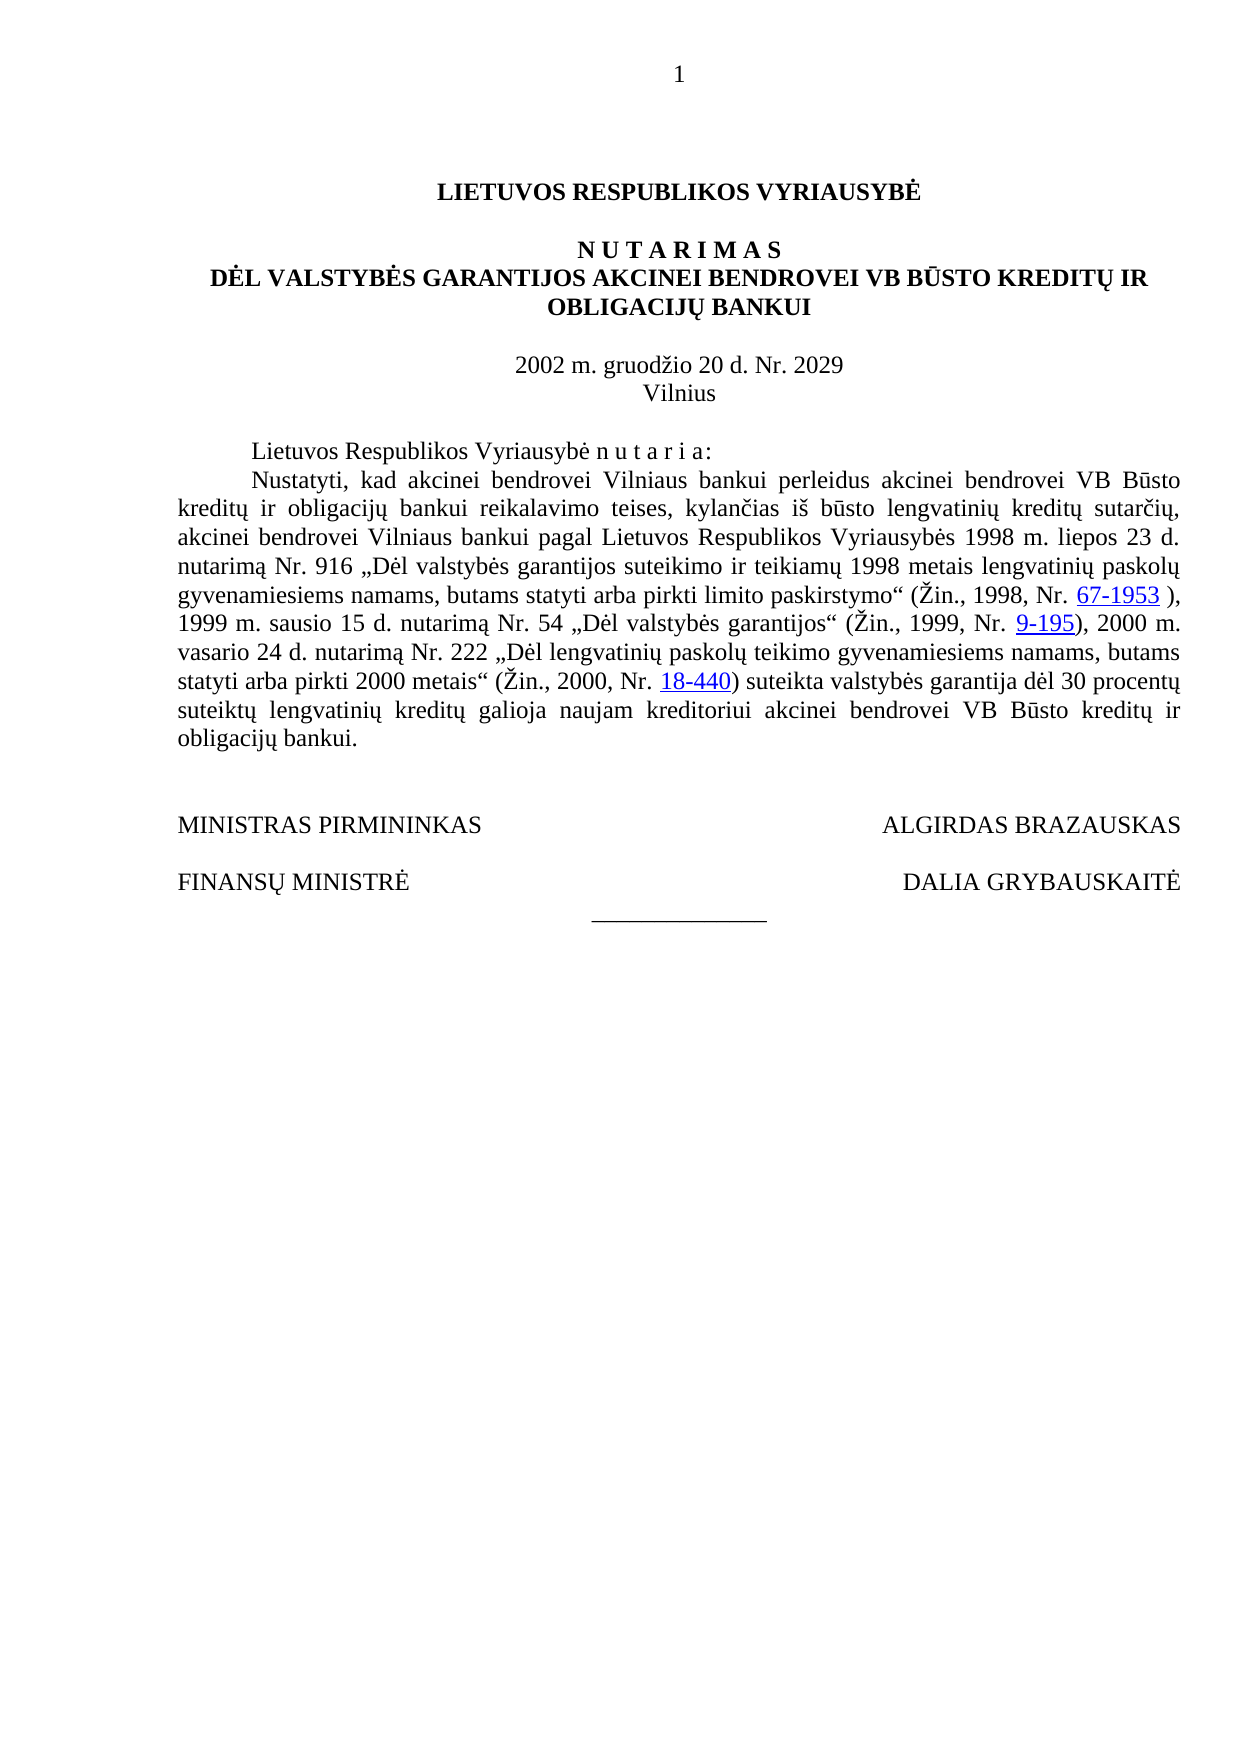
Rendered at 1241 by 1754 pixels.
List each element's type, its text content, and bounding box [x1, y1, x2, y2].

text Nustatyti, kad akcinei bendrovei Vilniaus bankui perleidus akcinei bendrovei VB Būsto kreditų ir obligacijų bankui reikalavimo teises, kylančias iš būsto lengvatinių kreditų sutarčių, akcinei bendrovei Vilniaus bankui pagal Lietuvos Respublikos Vyriausybės 1998 m. liepos 23 d. nutarimą Nr. 916 „Dėl valstybės garantijos suteikimo ir teikiamų 1998 metais lengvatinių paskolų gyvenamiesiems namams, butams statyti arba pirkti limito paskirstymo“ (Žin., 1998, Nr. 67-1953 ), 1999 m. sausio 15 d. nutarimą Nr. 54 „Dėl valstybės garantijos“ (Žin., 1999, Nr. 9-195), 2000 m. vasario 24 d. nutarimą Nr. 222 „Dėl lengvatinių paskolų teikimo gyvenamiesiems namams, butams statyti arba pirkti 2000 metais“ (Žin., 2000, Nr. 18-440) suteikta valstybės garantija dėl 30 procentų suteiktų lengvatinių kreditų galioja naujam kreditoriui akcinei bendrovei VB Būsto kreditų ir obligacijų bankui. [177, 465, 1181, 752]
text MINISTRAS PIRMININKAS ALGIRDAS BRAZAUSKAS [177, 810, 1181, 838]
text Vilnius [177, 378, 1181, 407]
text Lietuvos Respublikos Vyriausybė nutaria: [177, 436, 1181, 465]
text N U T A R I M A S [177, 235, 1181, 263]
text DĖL VALSTYBĖS GARANTIJOS AKCINEI BENDROVEI VB BŪSTO KREDITŲ IR OBLIGACIJŲ BANKUI [177, 263, 1181, 321]
text LIETUVOS RESPUBLIKOS VYRIAUSYBĖ [177, 177, 1181, 206]
text FINANSŲ MINISTRĖ DALIA GRYBAUSKAITĖ [177, 867, 1181, 896]
text 2002 m. gruodžio 20 d. Nr. 2029 [177, 350, 1181, 378]
text ______________ [177, 896, 1181, 925]
